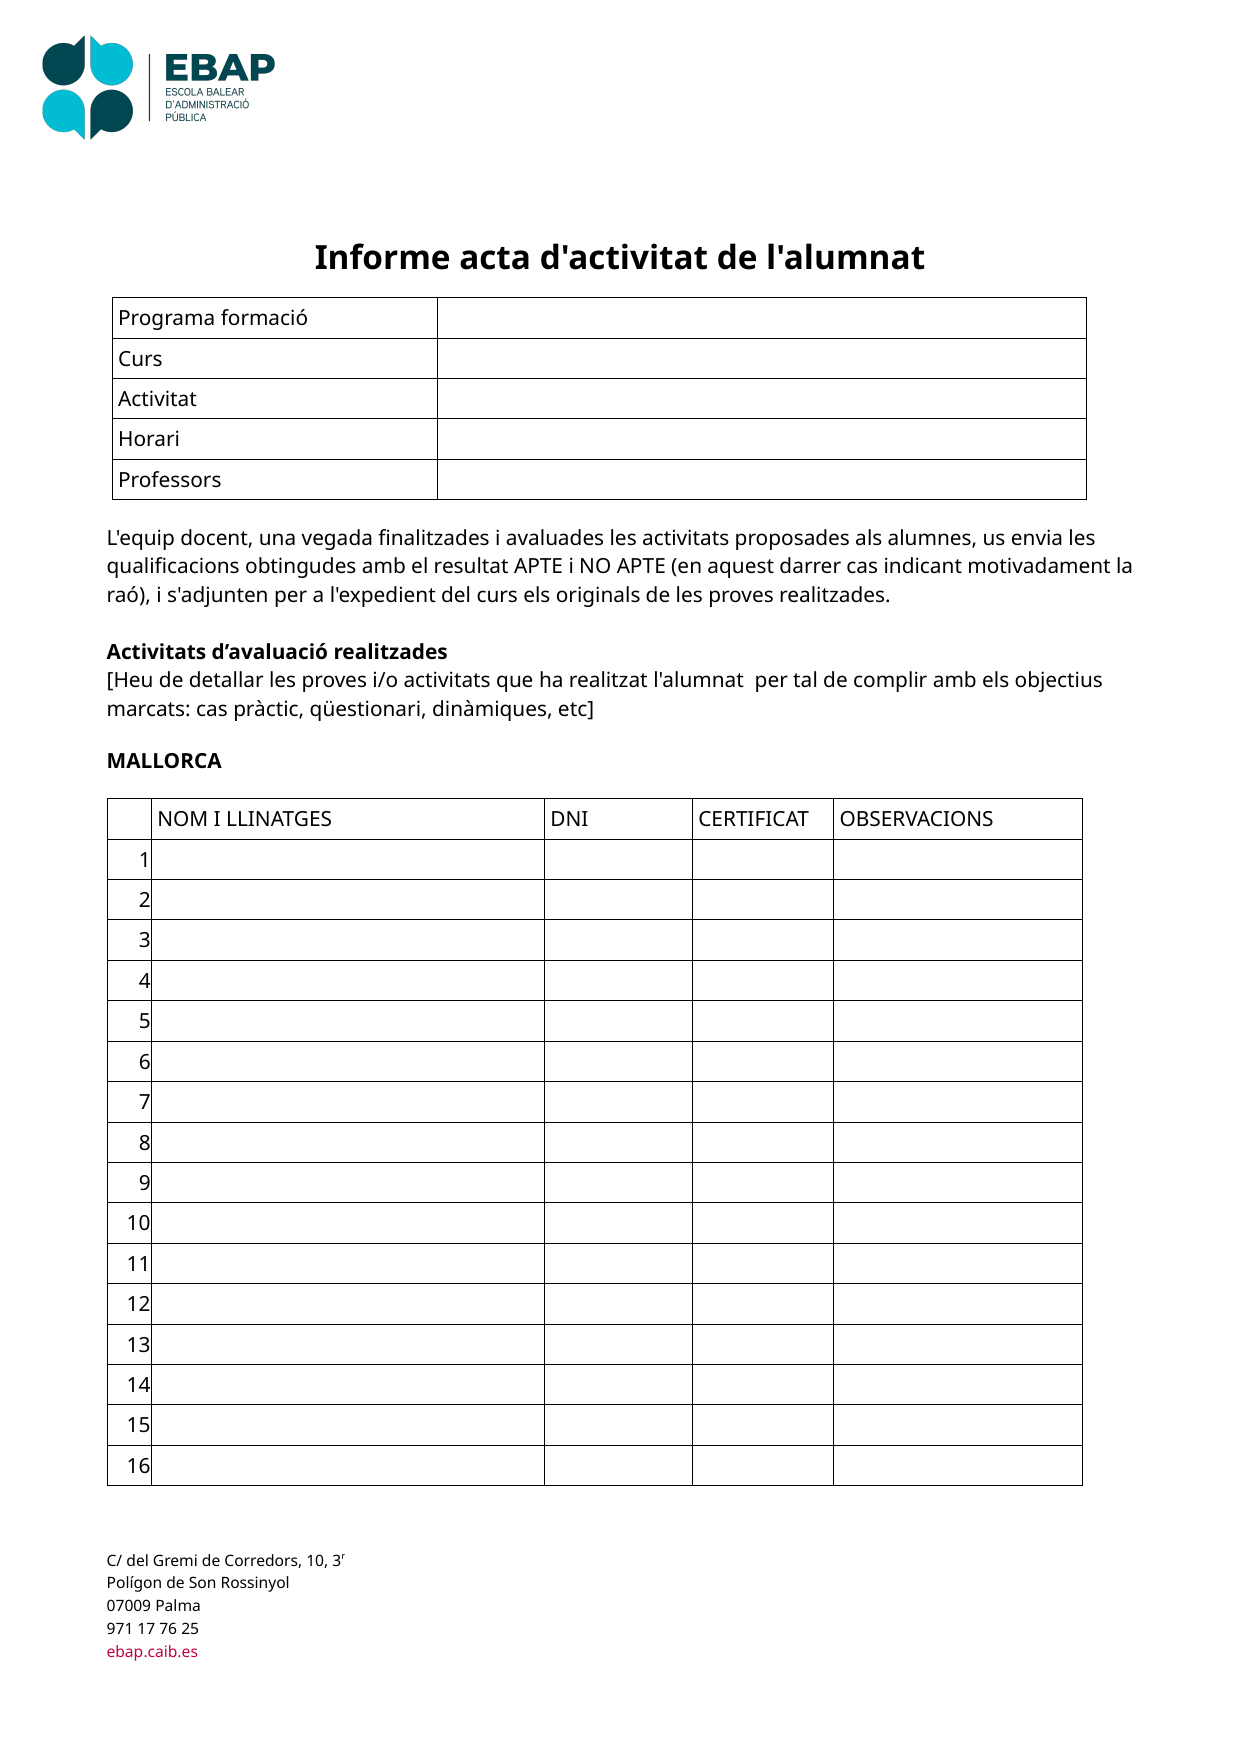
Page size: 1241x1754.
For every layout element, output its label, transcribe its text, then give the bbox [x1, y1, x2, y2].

table_cell [545, 1203, 692, 1243]
table_cell [438, 339, 1086, 378]
table_cell [152, 920, 544, 960]
table_cell 4 [108, 961, 151, 1000]
table_cell [545, 1365, 692, 1404]
table_cell [152, 1082, 544, 1121]
table_cell Curs [113, 339, 437, 378]
text Activitats d’avaluació realitzades [106, 637, 1134, 665]
table_header OBSERVACIONS [834, 799, 1082, 838]
table_cell [152, 1203, 544, 1243]
table_cell [152, 1042, 544, 1081]
table_cell [693, 920, 833, 960]
table_cell [545, 1405, 692, 1445]
table_cell [693, 1082, 833, 1121]
table_cell [693, 840, 833, 879]
table_cell [152, 1405, 544, 1445]
table_cell 14 [108, 1365, 151, 1404]
table_cell [693, 1405, 833, 1445]
table_cell 12 [108, 1284, 151, 1323]
table_cell [834, 1001, 1082, 1041]
table_cell 8 [108, 1123, 151, 1162]
table_cell [438, 379, 1086, 418]
table_cell [545, 1163, 692, 1202]
table_cell 10 [108, 1203, 151, 1243]
table_cell [152, 1123, 544, 1162]
table_cell [693, 880, 833, 919]
table_cell [545, 1042, 692, 1081]
table_cell [152, 1446, 544, 1485]
table_header NOM I LLINATGES [152, 799, 544, 838]
table_cell [693, 1163, 833, 1202]
table_cell [545, 1082, 692, 1121]
table_cell [545, 1284, 692, 1323]
text [Heu de detallar les proves i/o activitats que ha realitzat l'alumnat per tal de complir amb els objectius marcats: cas pràctic, qüestionari, dinàmiques, etc] [106, 665, 1134, 722]
table_cell [152, 880, 544, 919]
table_cell Activitat [113, 379, 437, 418]
table_cell [152, 1365, 544, 1404]
table_cell [693, 1123, 833, 1162]
table_cell 7 [108, 1082, 151, 1121]
table_cell [834, 920, 1082, 960]
table_header DNI [545, 799, 692, 838]
table_header [438, 298, 1086, 337]
table_cell [545, 1244, 692, 1283]
table_cell [693, 1325, 833, 1364]
table_cell Professors [113, 460, 437, 499]
table_cell 9 [108, 1163, 151, 1202]
text L'equip docent, una vegada finalitzades i avaluades les activitats proposades als alumnes, us envia les qualificacions obtingudes amb el resultat APTE i NO APTE (en aquest darrer cas indicant motivadament la raó), i s'adjunten per a l'expedient del curs els originals de les proves realitzades. [106, 523, 1134, 608]
table_cell [152, 840, 544, 879]
table_cell 3 [108, 920, 151, 960]
table_cell [834, 1163, 1082, 1202]
table_cell [545, 880, 692, 919]
table_cell [545, 1446, 692, 1485]
table_cell 13 [108, 1325, 151, 1364]
table_cell [545, 1325, 692, 1364]
table_cell [152, 1325, 544, 1364]
table_cell 11 [108, 1244, 151, 1283]
table_cell [693, 1284, 833, 1323]
table_cell [545, 1001, 692, 1041]
table_cell [152, 961, 544, 1000]
table_cell [834, 1082, 1082, 1121]
table_cell [152, 1284, 544, 1323]
table_cell 15 [108, 1405, 151, 1445]
table_cell 5 [108, 1001, 151, 1041]
table_cell [834, 880, 1082, 919]
table_cell [693, 961, 833, 1000]
table_cell [152, 1163, 544, 1202]
table_header [108, 799, 151, 838]
table_cell [152, 1001, 544, 1041]
table_cell [693, 1042, 833, 1081]
table_cell [152, 1244, 544, 1283]
table_cell [438, 419, 1086, 459]
table_cell [438, 460, 1086, 499]
table_cell [834, 1284, 1082, 1323]
table_cell [545, 961, 692, 1000]
table_cell [834, 1042, 1082, 1081]
table_header Programa formació [113, 298, 437, 337]
table_cell [834, 961, 1082, 1000]
table_cell [693, 1244, 833, 1283]
table_cell [545, 1123, 692, 1162]
table_cell [545, 840, 692, 879]
table_cell 1 [108, 840, 151, 879]
table_cell 6 [108, 1042, 151, 1081]
table_cell Horari [113, 419, 437, 459]
table_cell [693, 1446, 833, 1485]
table_cell [834, 1446, 1082, 1485]
table_cell [693, 1001, 833, 1041]
table_cell [834, 840, 1082, 879]
table_header CERTIFICAT [693, 799, 833, 838]
text MALLORCA [106, 746, 1134, 774]
table_cell [834, 1203, 1082, 1243]
picture [15, 16, 302, 159]
table_cell [834, 1244, 1082, 1283]
table_cell [834, 1365, 1082, 1404]
table_cell [834, 1325, 1082, 1364]
table_cell [834, 1405, 1082, 1445]
table_cell [693, 1203, 833, 1243]
table_cell 2 [108, 880, 151, 919]
table_cell [693, 1365, 833, 1404]
table_cell 16 [108, 1446, 151, 1485]
table_cell [545, 920, 692, 960]
table_cell [834, 1123, 1082, 1162]
text Informe acta d'activitat de l'alumnat [106, 234, 1134, 279]
